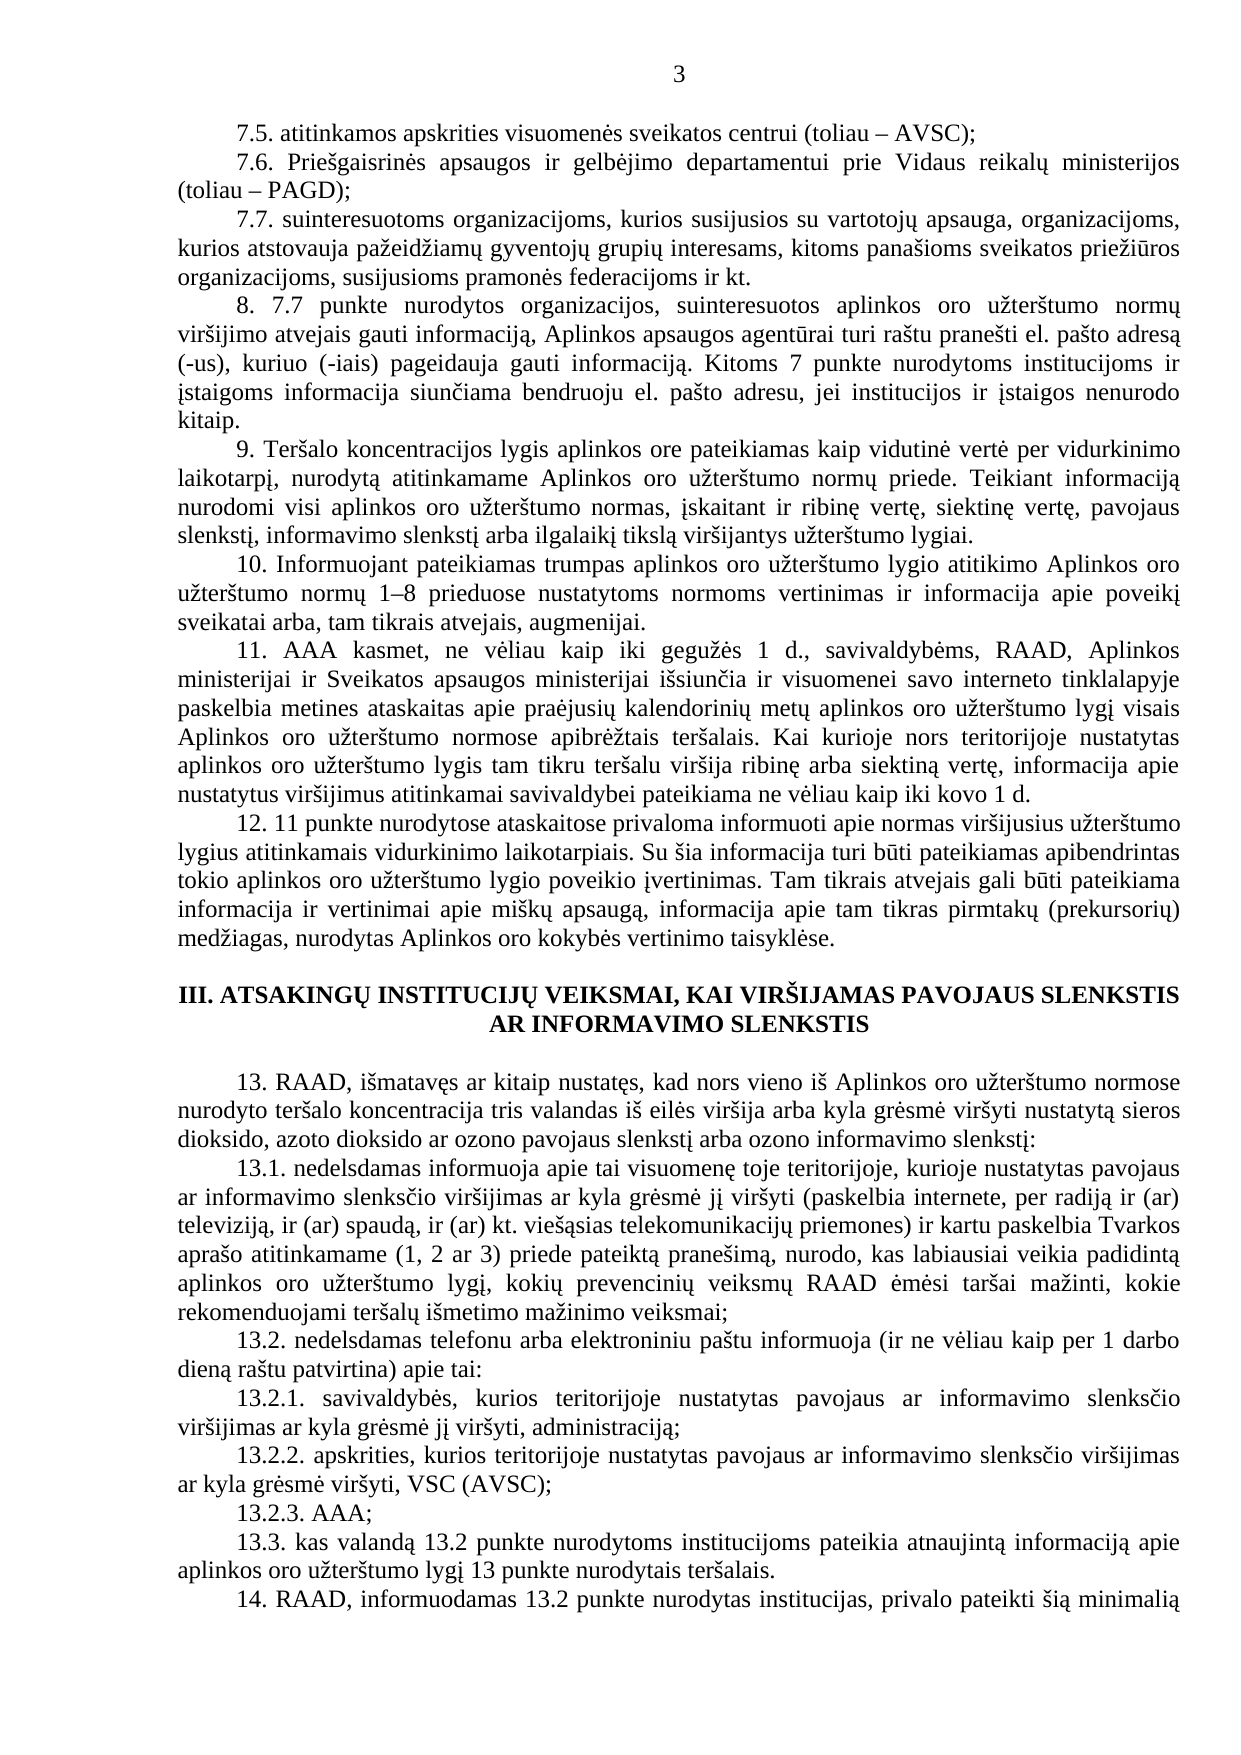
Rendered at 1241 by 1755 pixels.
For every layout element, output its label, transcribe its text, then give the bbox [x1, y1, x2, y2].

text III. ATSAKINGŲ INSTITUCIJŲ VEIKSMAI, kai VIršijamas pavojaus slenkstis ar informavimo slenkstis [177, 981, 1181, 1038]
text 9. Teršalo koncentracijos lygis aplinkos ore pateikiamas kaip vidutinė vertė per vidurkinimo laikotarpį, nurodytą atitinkamame Aplinkos oro užterštumo normų priede. Teikiant informaciją nurodomi visi aplinkos oro užterštumo normas, įskaitant ir ribinę vertę, siektinę vertę, pavojaus slenkstį, informavimo slenkstį arba ilgalaikį tikslą viršijantys užterštumo lygiai. [177, 434, 1181, 549]
text 10. Informuojant pateikiamas trumpas aplinkos oro užterštumo lygio atitikimo Aplinkos oro užterštumo normų 1–8 prieduose nustatytoms normoms vertinimas ir informacija apie poveikį sveikatai arba, tam tikrais atvejais, augmenijai. [177, 549, 1181, 636]
text 14. RAAD, informuodamas 13.2 punkte nurodytas institucijas, privalo pateikti šią minimalią [177, 1584, 1181, 1613]
text 13. RAAD, išmatavęs ar kitaip nustatęs, kad nors vieno iš Aplinkos oro užterštumo normose nurodyto teršalo koncentracija tris valandas iš eilės viršija arba kyla grėsmė viršyti nustatytą sieros dioksido, azoto dioksido ar ozono pavojaus slenkstį arba ozono informavimo slenkstį: [177, 1067, 1181, 1153]
text 13.2.2. apskrities, kurios teritorijoje nustatytas pavojaus ar informavimo slenksčio viršijimas ar kyla grėsmė viršyti, VSC (AVSC); [177, 1441, 1181, 1498]
text 13.2.1. savivaldybės, kurios teritorijoje nustatytas pavojaus ar informavimo slenksčio viršijimas ar kyla grėsmė jį viršyti, administraciją; [177, 1383, 1181, 1441]
text 8. 7.7 punkte nurodytos organizacijos, suinteresuotos aplinkos oro užterštumo normų viršijimo atvejais gauti informaciją, Aplinkos apsaugos agentūrai turi raštu pranešti el. pašto adresą (-us), kuriuo (-iais) pageidauja gauti informaciją. Kitoms 7 punkte nurodytoms institucijoms ir įstaigoms informacija siunčiama bendruoju el. pašto adresu, jei institucijos ir įstaigos nenurodo kitaip. [177, 291, 1181, 434]
text 7.6. Priešgaisrinės apsaugos ir gelbėjimo departamentui prie Vidaus reikalų ministerijos (toliau – PAGD); [177, 147, 1181, 204]
text 13.2.3. AAA; [177, 1498, 1181, 1527]
text 7.5. atitinkamos apskrities visuomenės sveikatos centrui (toliau – AVSC); [177, 118, 1181, 147]
text 12. 11 punkte nurodytose ataskaitose privaloma informuoti apie normas viršijusius užterštumo lygius atitinkamais vidurkinimo laikotarpiais. Su šia informacija turi būti pateikiamas apibendrintas tokio aplinkos oro užterštumo lygio poveikio įvertinimas. Tam tikrais atvejais gali būti pateikiama informacija ir vertinimai apie miškų apsaugą, informacija apie tam tikras pirmtakų (prekursorių) medžiagas, nurodytas Aplinkos oro kokybės vertinimo taisyklėse. [177, 808, 1181, 952]
text 13.2. nedelsdamas telefonu arba elektroniniu paštu informuoja (ir ne vėliau kaip per 1 darbo dieną raštu patvirtina) apie tai: [177, 1326, 1181, 1383]
text 7.7. suinteresuotoms organizacijoms, kurios susijusios su vartotojų apsauga, organizacijoms, kurios atstovauja pažeidžiamų gyventojų grupių interesams, kitoms panašioms sveikatos priežiūros organizacijoms, susijusioms pramonės federacijoms ir kt. [177, 204, 1181, 291]
text 13.1. nedelsdamas informuoja apie tai visuomenę toje teritorijoje, kurioje nustatytas pavojaus ar informavimo slenksčio viršijimas ar kyla grėsmė jį viršyti (paskelbia internete, per radiją ir (ar) televiziją, ir (ar) spaudą, ir (ar) kt. viešąsias telekomunikacijų priemones) ir kartu paskelbia Tvarkos aprašo atitinkamame (1, 2 ar 3) priede pateiktą pranešimą, nurodo, kas labiausiai veikia padidintą aplinkos oro užterštumo lygį, kokių prevencinių veiksmų RAAD ėmėsi taršai mažinti, kokie rekomenduojami teršalų išmetimo mažinimo veiksmai; [177, 1153, 1181, 1326]
text 13.3. kas valandą 13.2 punkte nurodytoms institucijoms pateikia atnaujintą informaciją apie aplinkos oro užterštumo lygį 13 punkte nurodytais teršalais. [177, 1527, 1181, 1584]
text 11. AAA kasmet, ne vėliau kaip iki gegužės 1 d., savivaldybėms, RAAD, Aplinkos ministerijai ir Sveikatos apsaugos ministerijai išsiunčia ir visuomenei savo interneto tinklalapyje paskelbia metines ataskaitas apie praėjusių kalendorinių metų aplinkos oro užterštumo lygį visais Aplinkos oro užterštumo normose apibrėžtais teršalais. Kai kurioje nors teritorijoje nustatytas aplinkos oro užterštumo lygis tam tikru teršalu viršija ribinę arba siektiną vertę, informacija apie nustatytus viršijimus atitinkamai savivaldybei pateikiama ne vėliau kaip iki kovo 1 d. [177, 636, 1181, 808]
